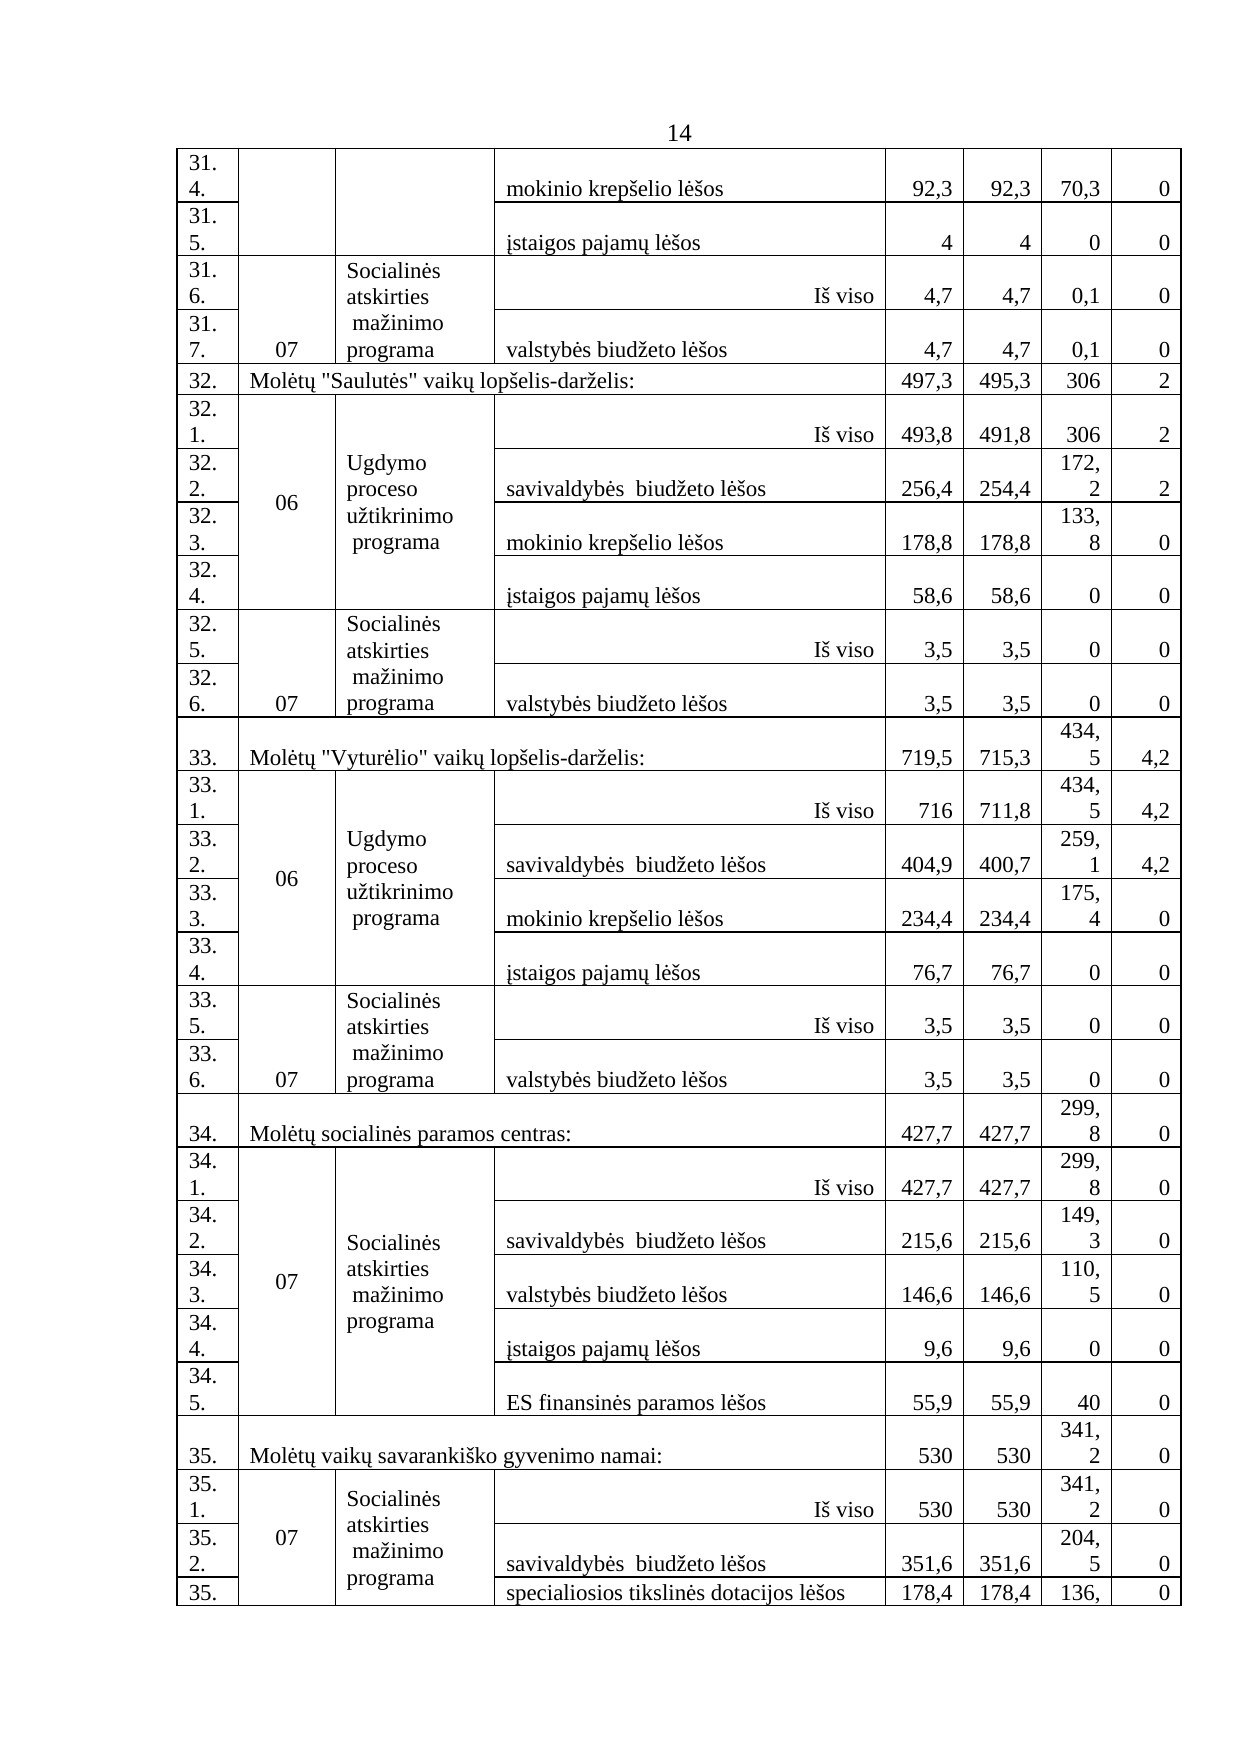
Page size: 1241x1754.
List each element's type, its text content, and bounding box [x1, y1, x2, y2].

table_cell 178,8 [964, 503, 1041, 555]
table_cell 0 [1112, 1309, 1180, 1361]
table_cell 0 [1112, 1363, 1180, 1415]
table_cell 215,6 [964, 1201, 1041, 1254]
table_cell ES finansinės paramos lėšos [495, 1363, 885, 1415]
table_cell 0 [1112, 1255, 1180, 1308]
table_cell 3,5 [964, 1040, 1041, 1093]
table_cell Molėtų vaikų savarankiško gyvenimo namai: [239, 1416, 885, 1469]
table_cell 9,6 [886, 1309, 963, 1361]
table_cell 35.1. [178, 1470, 238, 1523]
table_cell valstybės biudžeto lėšos [495, 1040, 885, 1093]
table_cell 716 [886, 771, 963, 824]
table_cell 4,7 [964, 256, 1041, 309]
table_cell 35. [178, 1578, 238, 1605]
table_cell įstaigos pajamų lėšos [495, 1309, 885, 1361]
table_cell Molėtų socialinės paramos centras: [239, 1094, 885, 1146]
table_cell 2 [1112, 395, 1180, 448]
table_cell 133,8 [1042, 503, 1111, 555]
table_cell 491,8 [964, 395, 1041, 448]
table_cell 32.4. [178, 556, 238, 609]
table_cell Ugdymo proceso užtikrinimo programa [336, 771, 494, 985]
table_cell Iš viso [495, 986, 885, 1039]
table_cell Socialinės atskirties mažinimo programa [336, 1148, 494, 1415]
table_cell 0 [1112, 256, 1180, 309]
table_cell 427,7 [886, 1148, 963, 1200]
table_cell 70,3 [1042, 149, 1111, 201]
table_cell 0 [1112, 879, 1180, 931]
table_cell 0 [1112, 1470, 1180, 1523]
table_cell 4 [886, 203, 963, 255]
table_cell įstaigos pajamų lėšos [495, 933, 885, 985]
table_cell savivaldybės biudžeto lėšos [495, 825, 885, 878]
table_cell 254,4 [964, 449, 1041, 501]
table_cell 0 [1112, 149, 1180, 201]
table_cell 530 [964, 1416, 1041, 1469]
table_cell Socialinės atskirties mažinimo programa [336, 256, 494, 363]
table_cell 0,1 [1042, 256, 1111, 309]
table_cell 0 [1112, 610, 1180, 663]
table_cell Iš viso [495, 610, 885, 663]
table_cell 178,4 [964, 1578, 1041, 1605]
table_cell 530 [964, 1470, 1041, 1523]
table_cell 4 [964, 203, 1041, 255]
table_cell mokinio krepšelio lėšos [495, 503, 885, 555]
table_cell 3,5 [964, 664, 1041, 716]
table_cell 07 [239, 986, 335, 1093]
table_cell 0,1 [1042, 310, 1111, 363]
table_cell 34.2. [178, 1201, 238, 1254]
table_cell 719,5 [886, 718, 963, 770]
table_cell mokinio krepšelio lėšos [495, 149, 885, 201]
table_cell 530 [886, 1416, 963, 1469]
table_cell 434,5 [1042, 771, 1111, 824]
table_cell įstaigos pajamų lėšos [495, 556, 885, 609]
table_cell Molėtų "Saulutės" vaikų lopšelis-darželis: [239, 364, 885, 394]
table_cell 31.7. [178, 310, 238, 363]
table_cell 4,7 [886, 256, 963, 309]
table_cell 55,9 [964, 1363, 1041, 1415]
table_cell 0 [1112, 1524, 1180, 1576]
table_cell 0 [1112, 1094, 1180, 1146]
table_cell 32.6. [178, 664, 238, 716]
table_cell 256,4 [886, 449, 963, 501]
table_cell 31.5. [178, 203, 238, 255]
table_cell 35.2. [178, 1524, 238, 1576]
table_cell įstaigos pajamų lėšos [495, 203, 885, 255]
table_cell 178,4 [886, 1578, 963, 1605]
table_cell 497,3 [886, 364, 963, 394]
table_cell 0 [1112, 310, 1180, 363]
table_cell 06 [239, 771, 335, 985]
table_cell savivaldybės biudžeto lėšos [495, 1524, 885, 1576]
table_cell 0 [1112, 1148, 1180, 1200]
table_cell 530 [886, 1470, 963, 1523]
table_cell 434,5 [1042, 718, 1111, 770]
table_cell 31.6. [178, 256, 238, 309]
table_cell Molėtų "Vyturėlio" vaikų lopšelis-darželis: [239, 718, 885, 770]
table_cell 306 [1042, 364, 1111, 394]
table_cell 33.4. [178, 933, 238, 985]
table_cell 234,4 [964, 879, 1041, 931]
table_cell 110,5 [1042, 1255, 1111, 1308]
table_cell 2 [1112, 449, 1180, 501]
table_cell 0 [1042, 664, 1111, 716]
table_cell 427,7 [964, 1148, 1041, 1200]
table_cell valstybės biudžeto lėšos [495, 1255, 885, 1308]
table_cell savivaldybės biudžeto lėšos [495, 449, 885, 501]
table_cell 4,2 [1112, 771, 1180, 824]
table_cell 711,8 [964, 771, 1041, 824]
table_cell 3,5 [886, 986, 963, 1039]
table_cell 2 [1112, 364, 1180, 394]
table_cell mokinio krepšelio lėšos [495, 879, 885, 931]
table_cell 0 [1112, 203, 1180, 255]
table_cell Iš viso [495, 1148, 885, 1200]
table_cell 32.5. [178, 610, 238, 663]
table_cell Socialinės atskirties mažinimo programa [336, 986, 494, 1093]
table_cell 0 [1112, 986, 1180, 1039]
table_cell 3,5 [886, 664, 963, 716]
table_cell Iš viso [495, 395, 885, 448]
table_cell 0 [1112, 933, 1180, 985]
table_cell 172,2 [1042, 449, 1111, 501]
table_cell 259,1 [1042, 825, 1111, 878]
table_cell 299,8 [1042, 1148, 1111, 1200]
table_cell 58,6 [886, 556, 963, 609]
table_cell 0 [1112, 556, 1180, 609]
table_cell [239, 149, 335, 255]
table_cell 33.5. [178, 986, 238, 1039]
table_cell 76,7 [964, 933, 1041, 985]
table_cell 40 [1042, 1363, 1111, 1415]
table_cell 0 [1112, 1416, 1180, 1469]
table_cell 0 [1112, 503, 1180, 555]
table_cell [336, 149, 494, 255]
table_cell 0 [1042, 1309, 1111, 1361]
table_cell 32.1. [178, 395, 238, 448]
table_cell valstybės biudžeto lėšos [495, 310, 885, 363]
table_cell 0 [1112, 1201, 1180, 1254]
table_cell 32. [178, 364, 238, 394]
table_cell 3,5 [886, 1040, 963, 1093]
table_cell valstybės biudžeto lėšos [495, 664, 885, 716]
table_cell 34.5. [178, 1363, 238, 1415]
table_cell 0 [1042, 203, 1111, 255]
table_cell 149,3 [1042, 1201, 1111, 1254]
table_cell 76,7 [886, 933, 963, 985]
table_cell 715,3 [964, 718, 1041, 770]
table_cell 341,2 [1042, 1416, 1111, 1469]
table_cell 07 [239, 1148, 335, 1415]
table_cell 0 [1042, 556, 1111, 609]
table_cell 06 [239, 395, 335, 609]
table_cell 427,7 [964, 1094, 1041, 1146]
table_cell 4,7 [886, 310, 963, 363]
table_cell Socialinės atskirties mažinimo programa [336, 610, 494, 716]
table_cell 299,8 [1042, 1094, 1111, 1146]
table_cell Iš viso [495, 771, 885, 824]
table_cell 400,7 [964, 825, 1041, 878]
table_cell 0 [1112, 664, 1180, 716]
table_cell 351,6 [964, 1524, 1041, 1576]
table_cell specialiosios tikslinės dotacijos lėšos [495, 1578, 885, 1605]
table_cell 4,7 [964, 310, 1041, 363]
table_cell 178,8 [886, 503, 963, 555]
table_cell 234,4 [886, 879, 963, 931]
table_cell 306 [1042, 395, 1111, 448]
table_cell 32.2. [178, 449, 238, 501]
table_cell 146,6 [964, 1255, 1041, 1308]
table_cell Iš viso [495, 1470, 885, 1523]
table_cell 351,6 [886, 1524, 963, 1576]
table_cell 175,4 [1042, 879, 1111, 931]
table_cell Iš viso [495, 256, 885, 309]
table_cell 35. [178, 1416, 238, 1469]
table_cell 34. [178, 1094, 238, 1146]
table_cell 215,6 [886, 1201, 963, 1254]
table_cell 3,5 [964, 610, 1041, 663]
table_cell 204,5 [1042, 1524, 1111, 1576]
table_cell 3,5 [886, 610, 963, 663]
table_cell 34.3. [178, 1255, 238, 1308]
table_cell 92,3 [964, 149, 1041, 201]
table_cell 9,6 [964, 1309, 1041, 1361]
table_cell 3,5 [964, 986, 1041, 1039]
table_cell 07 [239, 256, 335, 363]
table_cell Ugdymo proceso užtikrinimo programa [336, 395, 494, 609]
table_cell 341,2 [1042, 1470, 1111, 1523]
table_cell 58,6 [964, 556, 1041, 609]
table_cell 427,7 [886, 1094, 963, 1146]
table_cell savivaldybės biudžeto lėšos [495, 1201, 885, 1254]
table_cell 07 [239, 1470, 335, 1605]
table_cell 404,9 [886, 825, 963, 878]
table_cell 146,6 [886, 1255, 963, 1308]
table_cell 4,2 [1112, 825, 1180, 878]
table_cell 4,2 [1112, 718, 1180, 770]
table_cell 33.6. [178, 1040, 238, 1093]
table_cell 92,3 [886, 149, 963, 201]
table_cell 136, [1042, 1578, 1111, 1605]
table_cell 31.4. [178, 149, 238, 201]
table_cell 0 [1042, 933, 1111, 985]
table_cell 34.1. [178, 1148, 238, 1200]
table_cell 33. [178, 718, 238, 770]
table_cell 0 [1042, 610, 1111, 663]
table_cell 0 [1112, 1040, 1180, 1093]
table_cell 32.3. [178, 503, 238, 555]
table_cell 0 [1112, 1578, 1180, 1605]
table_cell 493,8 [886, 395, 963, 448]
table_cell 0 [1042, 986, 1111, 1039]
table_cell 495,3 [964, 364, 1041, 394]
table_cell 33.2. [178, 825, 238, 878]
table_cell 55,9 [886, 1363, 963, 1415]
table_cell Socialinės atskirties mažinimo programa [336, 1470, 494, 1605]
table_cell 07 [239, 610, 335, 716]
table_cell 33.1. [178, 771, 238, 824]
table_cell 34.4. [178, 1309, 238, 1361]
table_cell 0 [1042, 1040, 1111, 1093]
table_cell 33.3. [178, 879, 238, 931]
